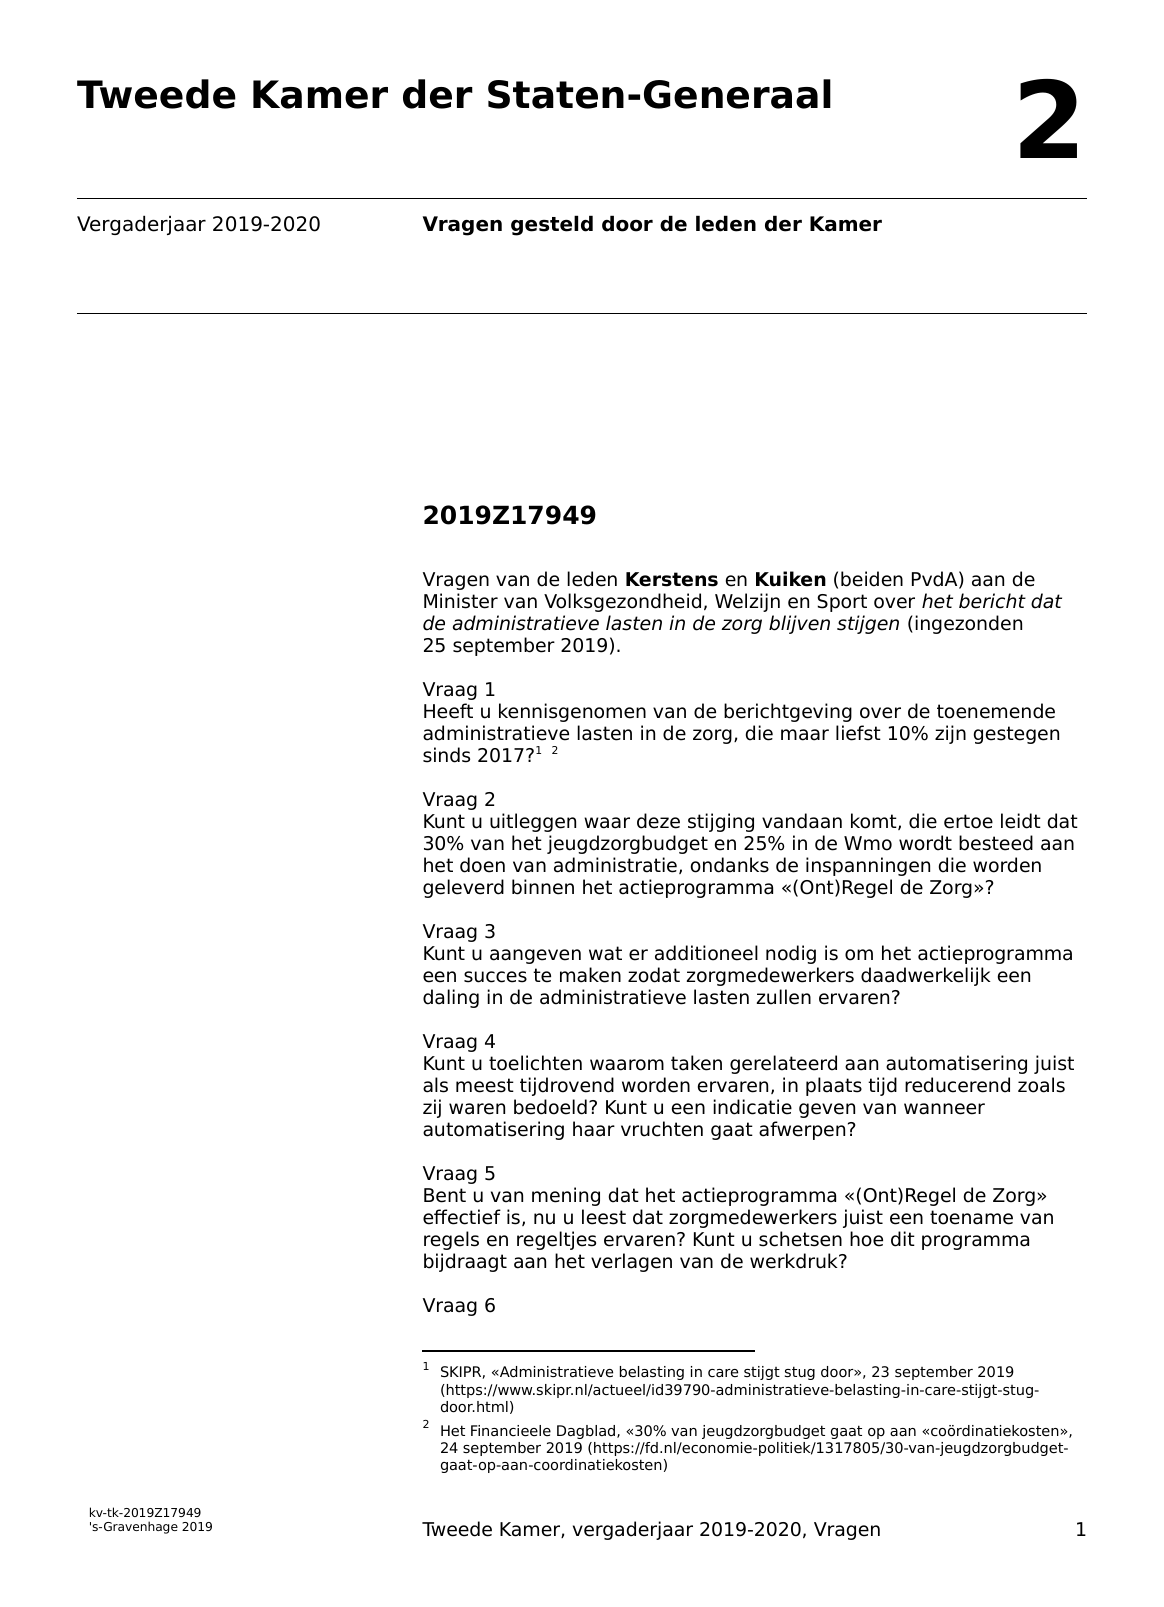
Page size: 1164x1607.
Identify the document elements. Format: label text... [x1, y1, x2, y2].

text Heeft u kennisgenomen van de berichtgeving over de toenemende administratieve lasten in de zorg, die maar liefst 10% zijn gestegen sinds 2017? [422, 701, 1087, 767]
text 's-Gravenhage 2019 [88, 1520, 323, 1534]
text Vraag 3 [422, 921, 1087, 943]
text 2019Z17949 [422, 501, 1087, 531]
table_header Tweede Kamer der Staten-Generaal [77, 59, 886, 198]
text Vraag 6 [422, 1295, 1087, 1317]
text Het Financieele Dagblad, «30% van jeugdzorgbudget gaat op aan «coördinatiekosten», 24 september 2019 (https://fd.nl/economie-politiek/1317805/30-van-jeugdzorgbudget-gaat-op-aan-coordinatiekosten) [422, 1418, 1087, 1474]
table_header 2 [886, 59, 1087, 198]
text Vraag 2 [422, 789, 1087, 811]
table_cell Vragen gesteld door de leden der Kamer [422, 199, 1087, 313]
text Kunt u aangeven wat er additioneel nodig is om het actieprogramma een succes te maken zodat zorgmedewerkers daadwerkelijk een daling in de administratieve lasten zullen ervaren? [422, 943, 1087, 1009]
table_cell Vergaderjaar 2019-2020 [77, 199, 422, 313]
text Kunt u toelichten waarom taken gerelateerd aan automatisering juist als meest tijdrovend worden ervaren, in plaats tijd reducerend zoals zij waren bedoeld? Kunt u een indicatie geven van wanneer automatisering haar vruchten gaat afwerpen? [422, 1053, 1087, 1141]
text Vragen van de leden Kerstens en Kuiken (beiden PvdA) aan de Minister van Volksgezondheid, Welzijn en Sport over het bericht dat de administratieve lasten in de zorg blijven stijgen (ingezonden 25 september 2019). [422, 569, 1087, 657]
text Vraag 5 [422, 1163, 1087, 1185]
text Vraag 4 [422, 1031, 1087, 1053]
text SKIPR, «Administratieve belasting in care stijgt stug door», 23 september 2019 (https://www.skipr.nl/actueel/id39790-administratieve-belasting-in-care-stijgt-stug-door.html) [422, 1360, 1087, 1416]
text kv-tk-2019Z17949 [88, 1506, 323, 1520]
text Kunt u uitleggen waar deze stijging vandaan komt, die ertoe leidt dat 30% van het jeugdzorgbudget en 25% in de Wmo wordt besteed aan het doen van administratie, ondanks de inspanningen die worden geleverd binnen het actieprogramma «(Ont)Regel de Zorg»? [422, 811, 1087, 899]
text Bent u van mening dat het actieprogramma «(Ont)Regel de Zorg» effectief is, nu u leest dat zorgmedewerkers juist een toename van regels en regeltjes ervaren? Kunt u schetsen hoe dit programma bijdraagt aan het verlagen van de werkdruk? [422, 1185, 1087, 1273]
text Vraag 1 [422, 679, 1087, 701]
